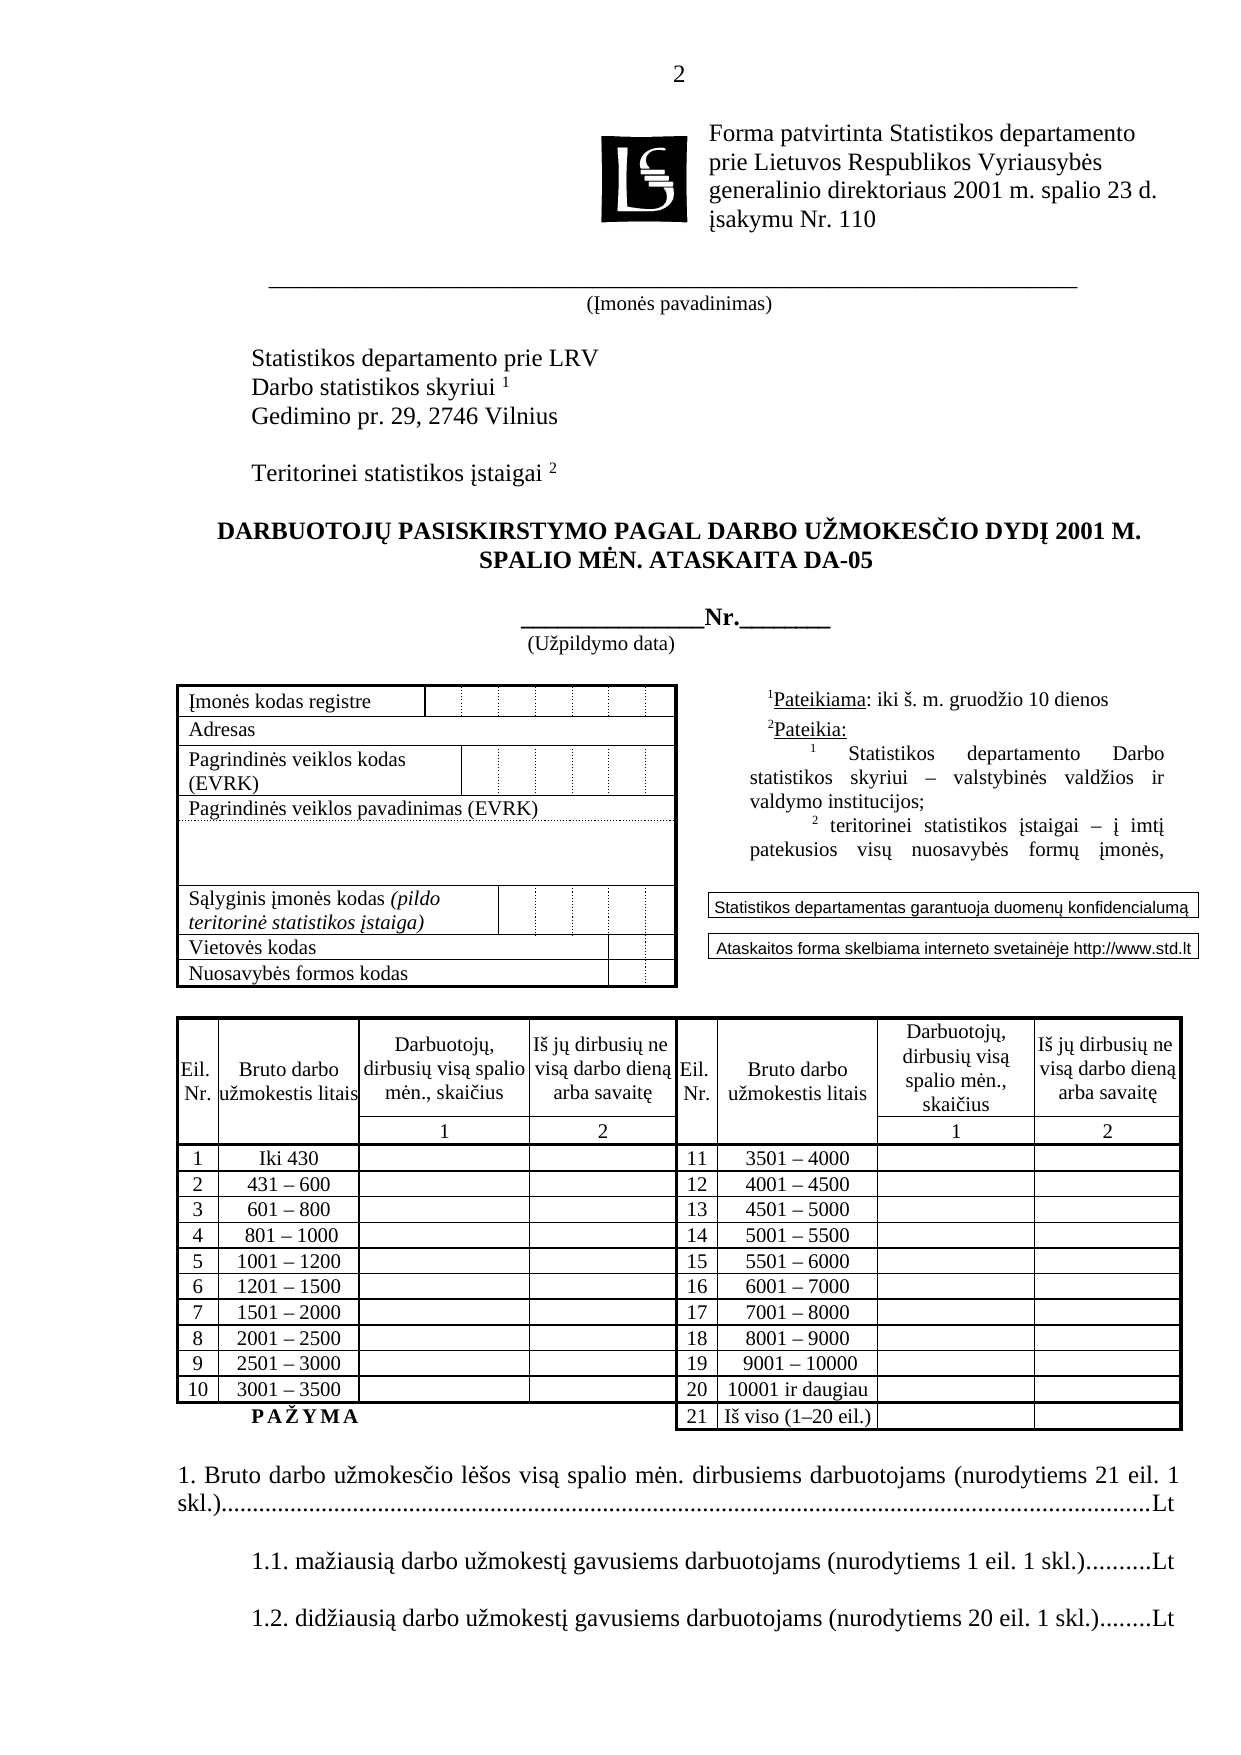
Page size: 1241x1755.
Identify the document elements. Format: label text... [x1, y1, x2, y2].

table_cell Statistikos departamentas garantuoja duomenų konfidencialumą [709, 893, 1198, 917]
table_cell 3 [179, 1197, 218, 1221]
table_cell 4 [179, 1223, 218, 1247]
table_header 1Pateikiama: iki š. m. gruodžio 10 dienos [678, 684, 1176, 716]
text Statistikos departamento prie LRV [177, 343, 1181, 372]
table_cell 6 [179, 1274, 218, 1298]
table_cell 1001 – 1200 [219, 1249, 358, 1273]
table_cell [530, 1146, 675, 1170]
table_cell [179, 820, 674, 885]
table_cell 21 [678, 1404, 717, 1428]
table_cell [1035, 1223, 1179, 1247]
table_cell [1035, 1326, 1179, 1349]
table_cell 1 [360, 1117, 529, 1143]
table_cell [499, 746, 535, 794]
table_header [462, 687, 499, 716]
table_header Bruto darbo užmokestis litais [219, 1020, 358, 1143]
table_header Iš jų dirbusių ne visą darbo dieną arba savaitę [1035, 1020, 1179, 1116]
table_header [572, 687, 609, 716]
table_cell [1176, 716, 1181, 745]
table_cell [709, 918, 1199, 933]
text prie Lietuvos Respublikos Vyriausybės [690, 147, 1181, 176]
table_cell [878, 1249, 1034, 1273]
table_cell Sąlyginis įmonės kodas (pildo teritorinė statistikos įstaiga) [179, 886, 498, 934]
table_cell Pagrindinės veiklos pavadinimas (EVRK) [179, 796, 674, 820]
table_cell [1176, 745, 1181, 794]
table_cell PAŽYMA [177, 1404, 359, 1428]
text 1.2. didžiausią darbo užmokestį gavusiems darbuotojams (nurodytiems 20 eil. 1 skl.) Lt [177, 1603, 1181, 1632]
table_cell [535, 886, 572, 934]
table_cell [1035, 1404, 1179, 1428]
table_cell [1035, 1351, 1179, 1375]
table_cell [609, 746, 646, 794]
table_cell [360, 1300, 529, 1324]
table_cell 8001 – 9000 [718, 1326, 877, 1349]
table_cell [499, 886, 535, 934]
table_cell [702, 861, 1205, 979]
table_cell Vietovės kodas [179, 935, 608, 959]
table_cell [360, 1326, 529, 1349]
table_cell Adresas [179, 717, 674, 745]
table_cell 2 [179, 1172, 218, 1196]
text Darbo statistikos skyriui 1 [177, 372, 1181, 401]
table_cell [530, 1351, 675, 1375]
table_cell 9001 – 10000 [718, 1351, 877, 1375]
table_cell [1035, 1249, 1179, 1273]
table_header Įmonės kodas registre [179, 687, 424, 716]
text Teritorinei statistikos įstaigai 2 [177, 458, 1181, 487]
table_cell [530, 1326, 675, 1349]
table_cell [535, 746, 572, 794]
table_header Bruto darbo užmokestis litais [718, 1020, 877, 1143]
table_cell [572, 886, 609, 934]
table_cell 4001 – 4500 [718, 1172, 877, 1196]
table_cell [1035, 1197, 1179, 1221]
table_cell [609, 886, 646, 934]
text Nr. [177, 602, 1181, 631]
table_cell [646, 746, 674, 794]
table_cell [530, 1172, 675, 1196]
table_cell [462, 746, 499, 794]
table_cell 2Pateikia: 1 Statistikos departamento Darbo statistikos skyriui – valstybinės valdžios ir valdymo institucijos; 2 teritorinei statistikos įstaigai – į imtį patekusios visų nuosavybės formų įmonės, įstaigos ir organizacijos. [678, 716, 1176, 885]
table_cell [878, 1326, 1034, 1349]
table_cell [878, 1146, 1034, 1170]
table_cell [878, 1172, 1034, 1196]
table_cell [360, 1377, 529, 1401]
table_header Eil. Nr. [179, 1020, 218, 1143]
table_cell [1035, 1146, 1179, 1170]
table_cell 1201 – 1500 [219, 1274, 358, 1298]
table_cell 15 [678, 1249, 717, 1273]
table_cell [878, 1404, 1034, 1428]
table_cell 801 – 1000 [219, 1223, 358, 1247]
table_cell [360, 1172, 529, 1196]
table_cell [529, 1404, 675, 1428]
table_cell 1501 – 2000 [219, 1300, 358, 1324]
table_cell [646, 935, 674, 959]
text [177, 176, 601, 204]
table_header [646, 687, 674, 716]
text Forma patvirtinta Statistikos departamento [177, 118, 1181, 147]
table_cell [1035, 1300, 1179, 1324]
table_header Darbuotojų, dirbusių visą spalio mėn., skaičius [878, 1020, 1034, 1116]
table_cell Iki 430 [219, 1146, 358, 1170]
table_cell [360, 1249, 529, 1273]
table_cell [609, 935, 646, 959]
table_cell 17 [678, 1300, 717, 1324]
table_cell 7001 – 8000 [718, 1300, 877, 1324]
table_cell 2 [530, 1117, 675, 1143]
table_cell [678, 934, 1181, 984]
table_cell [646, 960, 674, 984]
table_cell 10001 ir daugiau [718, 1377, 877, 1401]
text 1.1. mažiausią darbo užmokestį gavusiems darbuotojams (nurodytiems 1 eil. 1 skl.) Lt [177, 1546, 1181, 1575]
table_cell 9 [179, 1351, 218, 1375]
table_cell [530, 1249, 675, 1273]
table_cell [530, 1223, 675, 1247]
table_header [1176, 684, 1181, 716]
table_cell [1035, 1274, 1179, 1298]
table_cell [1035, 1172, 1179, 1196]
text (Įmonės pavadinimas) [177, 291, 1181, 315]
table_cell 14 [678, 1223, 717, 1247]
table_cell 3001 – 3500 [219, 1377, 358, 1401]
table_cell [1176, 820, 1181, 861]
table_cell 20 [678, 1377, 717, 1401]
table_cell 11 [678, 1146, 717, 1170]
table_cell 6001 – 7000 [718, 1274, 877, 1298]
table_cell [572, 746, 609, 794]
table_cell Pagrindinės veiklos kodas (EVRK) [179, 746, 461, 794]
table_cell [530, 1377, 675, 1401]
table_cell [360, 1351, 529, 1375]
table_cell 431 – 600 [219, 1172, 358, 1196]
table_cell [1035, 1377, 1179, 1401]
table_cell [530, 1300, 675, 1324]
table_header [709, 868, 1199, 892]
table_cell 2001 – 2500 [219, 1326, 358, 1349]
table_cell [646, 886, 674, 934]
text [177, 147, 601, 176]
table_cell 18 [678, 1326, 717, 1349]
table_cell 19 [678, 1351, 717, 1375]
table_cell Ataskaitos forma skelbiama interneto svetainėje http://www.std.lt [709, 934, 1198, 958]
table_cell 3501 – 4000 [718, 1146, 877, 1170]
text DARBUOTOJŲ PASISKIRSTYMO PAGAL DARBO UŽMOKESČIO DYDĮ 2001 m. spalio mėn. ataskaita DA-05 [177, 516, 1181, 573]
table_cell 5501 – 6000 [718, 1249, 877, 1273]
table_cell [530, 1274, 675, 1298]
table_cell [878, 1377, 1034, 1401]
table_cell 5 [179, 1249, 218, 1273]
table_cell [360, 1197, 529, 1221]
table_header [535, 687, 572, 716]
table_cell [609, 960, 646, 984]
table_cell 16 [678, 1274, 717, 1298]
table_cell 7 [179, 1300, 218, 1324]
table_cell [878, 1223, 1034, 1247]
table_cell 13 [678, 1197, 717, 1221]
table_cell [360, 1223, 529, 1247]
table_cell [359, 1404, 529, 1428]
text 1. Bruto darbo užmokesčio lėšos visą spalio mėn. dirbusiems darbuotojams (nurodytiems 21 eil. 1 skl.) Lt [177, 1460, 1181, 1517]
text generalinio direktoriaus 2001 m. spalio 23 d. [690, 176, 1181, 204]
table_cell 10 [179, 1377, 218, 1401]
table_cell [1176, 795, 1181, 820]
table_cell 2501 – 3000 [219, 1351, 358, 1375]
table_header Iš jų dirbusių ne visą darbo dieną arba savaitę [530, 1020, 675, 1116]
text įsakymu Nr. 110 [177, 204, 1181, 233]
text Gedimino pr. 29, 2746 Vilnius [177, 401, 1181, 430]
table_cell [530, 1197, 675, 1221]
table_header Darbuotojų, dirbusių visą spalio mėn., skaičius [360, 1020, 529, 1116]
table_header [499, 687, 535, 716]
table_cell [678, 885, 702, 934]
table_cell [878, 1197, 1034, 1221]
text (Užpildymo data) [177, 631, 1181, 655]
table_cell [878, 1300, 1034, 1324]
table_cell 12 [678, 1172, 717, 1196]
table_cell 1 [878, 1117, 1034, 1143]
table_cell [878, 1274, 1034, 1298]
table_cell 5001 – 5500 [718, 1223, 877, 1247]
table_cell [360, 1274, 529, 1298]
table_cell 2 [1035, 1117, 1179, 1143]
table_cell 4501 – 5000 [718, 1197, 877, 1221]
table_header [426, 687, 462, 716]
table_cell [360, 1146, 529, 1170]
table_cell 1 [179, 1146, 218, 1170]
table_cell Nuosavybės formos kodas [179, 960, 608, 984]
table_cell 601 – 800 [219, 1197, 358, 1221]
table_cell Iš viso (1–20 eil.) [718, 1404, 877, 1428]
table_header Eil. Nr. [678, 1020, 717, 1143]
table_cell [878, 1351, 1034, 1375]
table_header [609, 687, 646, 716]
table_cell 8 [179, 1326, 218, 1349]
